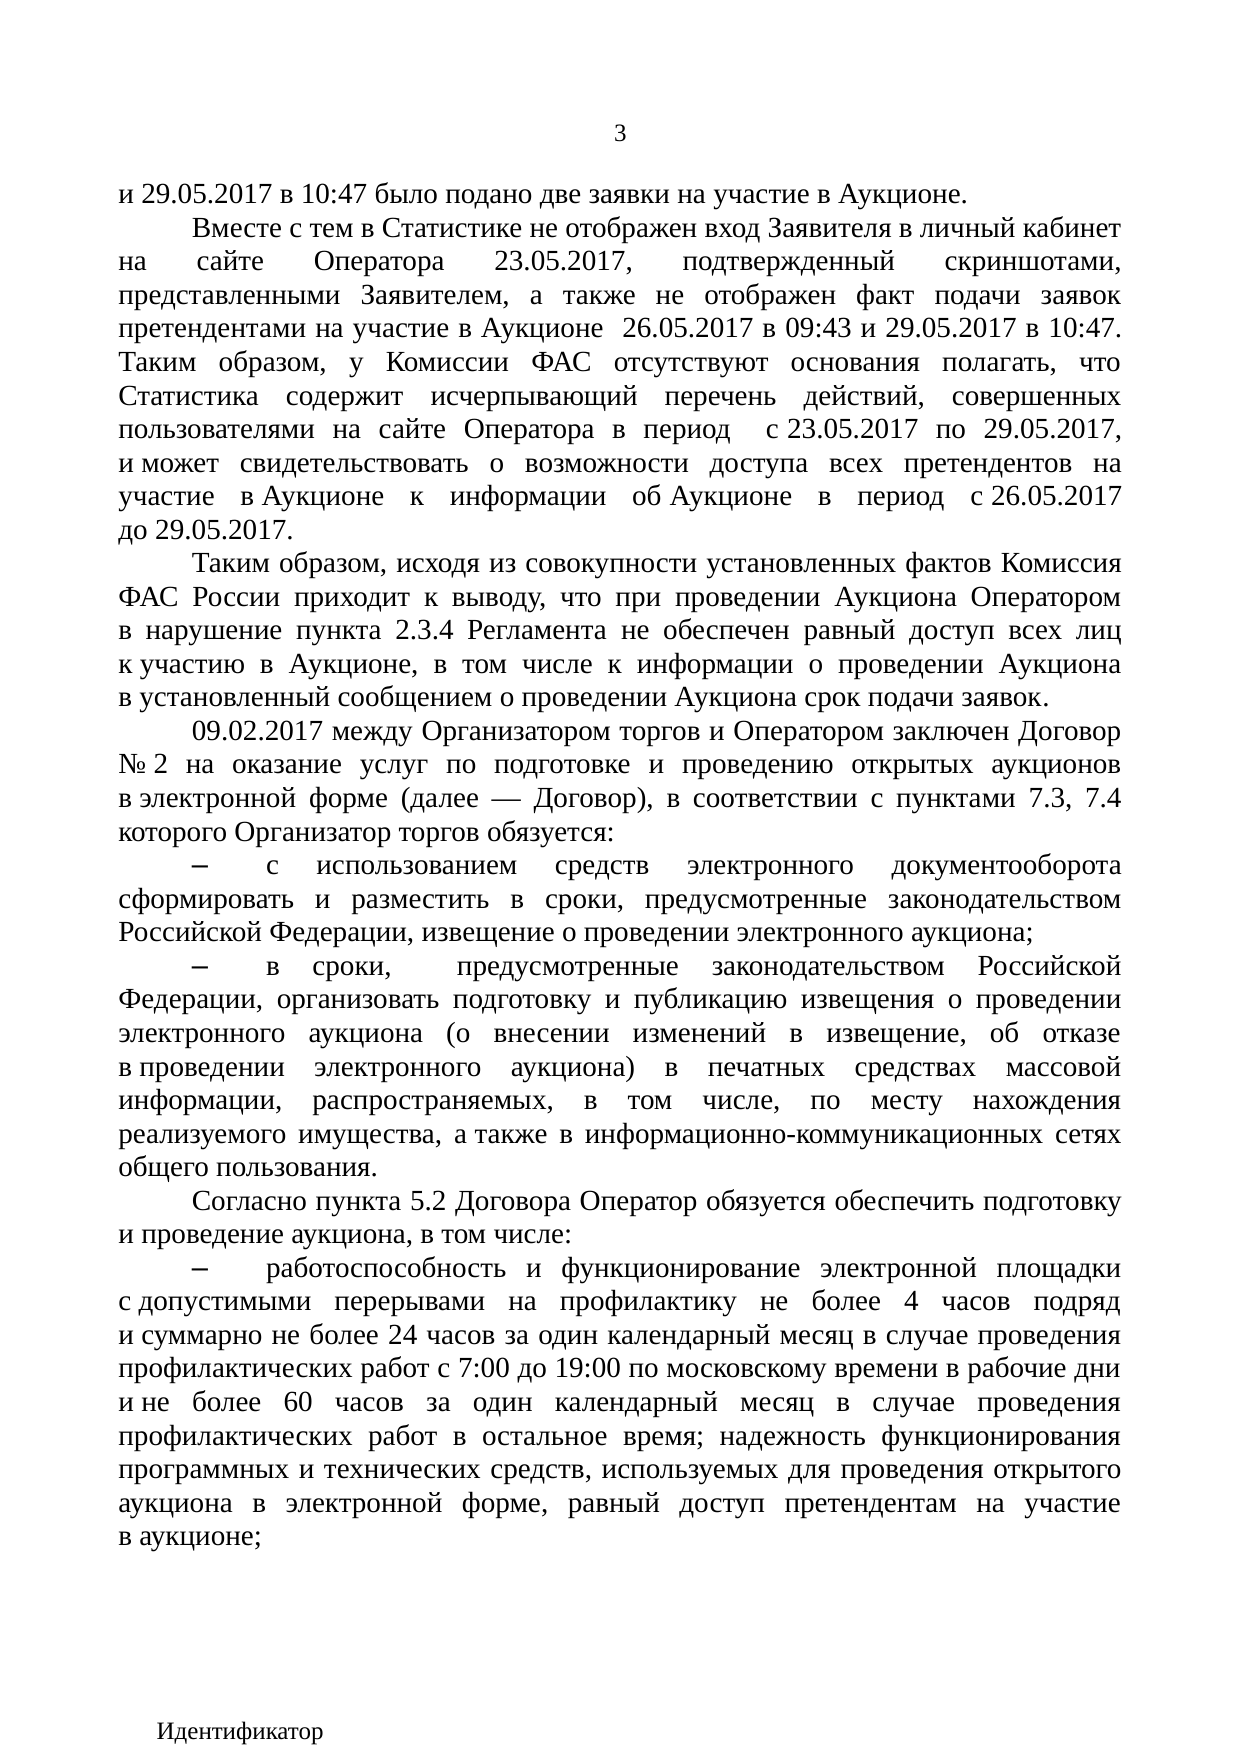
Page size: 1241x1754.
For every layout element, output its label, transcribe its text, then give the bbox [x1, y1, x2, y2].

text 09.02.2017 между Организатором торгов и Оператором заключен Договор № 2 на оказание услуг по подготовке и проведению открытых аукционов в электронной форме (далее — Договор), в соответствии с пунктами 7.3, 7.4 которого Организатор торгов обязуется: [118, 713, 1122, 847]
list с использованием средств электронного документооборота сформировать и разместить в сроки, предусмотренные законодательством Российской Федерации, извещение о проведении электронного аукциона; [118, 847, 1122, 948]
text Таким образом, исходя из совокупности установленных фактов Комиссия ФАС России приходит к выводу, что при проведении Аукциона Оператором в нарушение пункта 2.3.4 Регламента не обеспечен равный доступ всех лиц к участию в Аукционе, в том числе к информации о проведении Аукциона в установленный сообщением о проведении Аукциона срок подачи заявок. [118, 545, 1122, 713]
list в сроки, предусмотренные законодательством Российской Федерации, организовать подготовку и публикацию извещения о проведении электронного аукциона (о внесении изменений в извещение, об отказе в проведении электронного аукциона) в печатных средствах массовой информации, распространяемых, в том числе, по месту нахождения реализуемого имущества, а также в информационно-коммуникационных сетях общего пользования. [118, 948, 1122, 1183]
text Согласно пункта 5.2 Договора Оператор обязуется обеспечить подготовку и проведение аукциона, в том числе: [118, 1183, 1122, 1250]
list работоспособность и функционирование электронной площадки с допустимыми перерывами на профилактику не более 4 часов подряд и суммарно не более 24 часов за один календарный месяц в случае проведения профилактических работ с 7:00 до 19:00 по московскому времени в рабочие дни и не более 60 часов за один календарный месяц в случае проведения профилактических работ в остальное время; надежность функционирования программных и технических средств, используемых для проведения открытого аукциона в электронной форме, равный доступ претендентам на участие в аукционе; [118, 1250, 1122, 1552]
text Вместе с тем в Статистике не отображен вход Заявителя в личный кабинет на сайте Оператора 23.05.2017, подтвержденный скриншотами, представленными Заявителем, а также не отображен факт подачи заявок претендентами на участие в Аукционе 26.05.2017 в 09:43 и 29.05.2017 в 10:47. Таким образом, у Комиссии ФАС отсутствуют основания полагать, что Статистика содержит исчерпывающий перечень действий, совершенных пользователями на сайте Оператора в период с 23.05.2017 по 29.05.2017, и может свидетельствовать о возможности доступа всех претендентов на участие в Аукционе к информации об Аукционе в период с 26.05.2017 до 29.05.2017. [118, 210, 1122, 545]
text и 29.05.2017 в 10:47 было подано две заявки на участие в Аукционе. [118, 176, 1122, 210]
